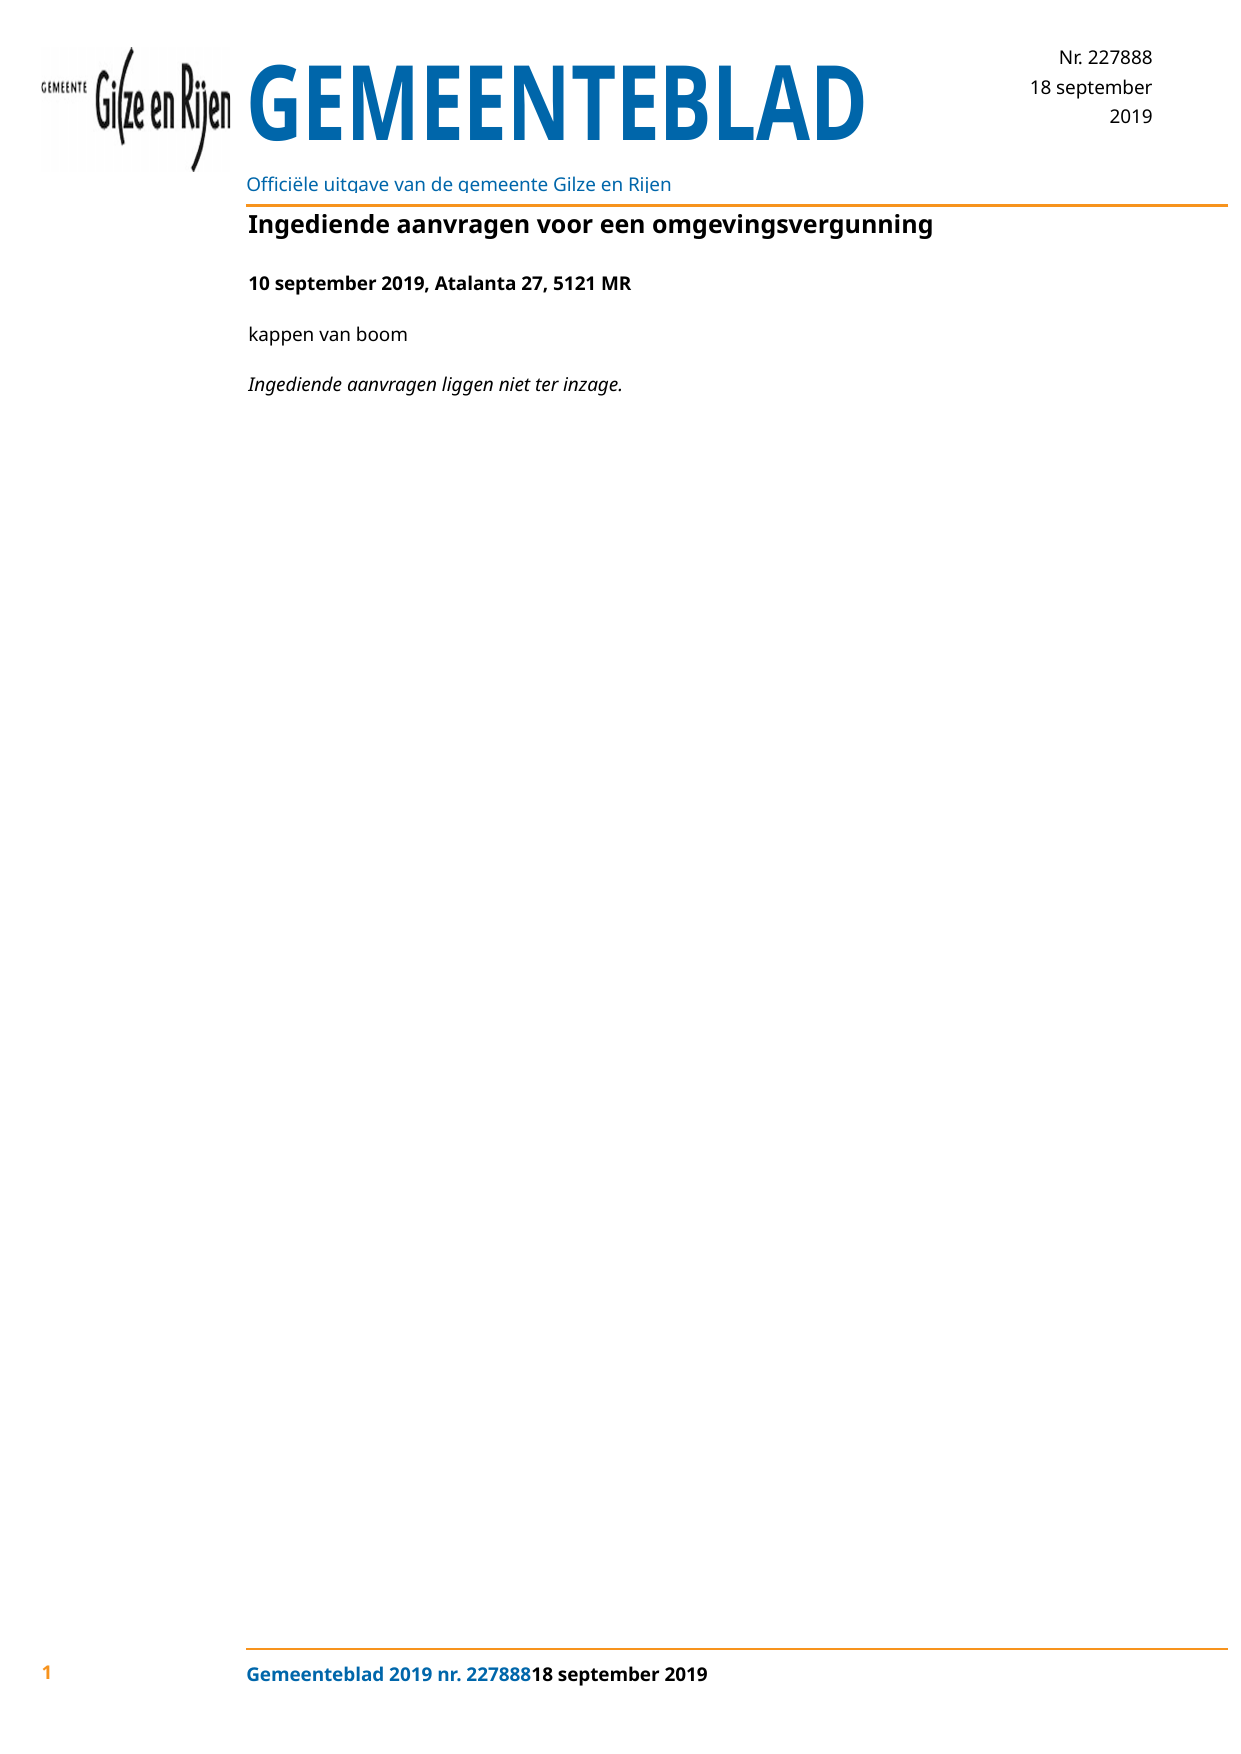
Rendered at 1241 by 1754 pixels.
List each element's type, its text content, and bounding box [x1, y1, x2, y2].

picture [41, 47, 231, 172]
text kappen van boom [248, 321, 1152, 346]
text Ingediende aanvragen liggen niet ter inzage. [248, 371, 1152, 397]
text 10 september 2019, Atalanta 27, 5121 MR [248, 270, 1152, 296]
text Ingediende aanvragen voor een omgevingsvergunning [248, 207, 1152, 241]
